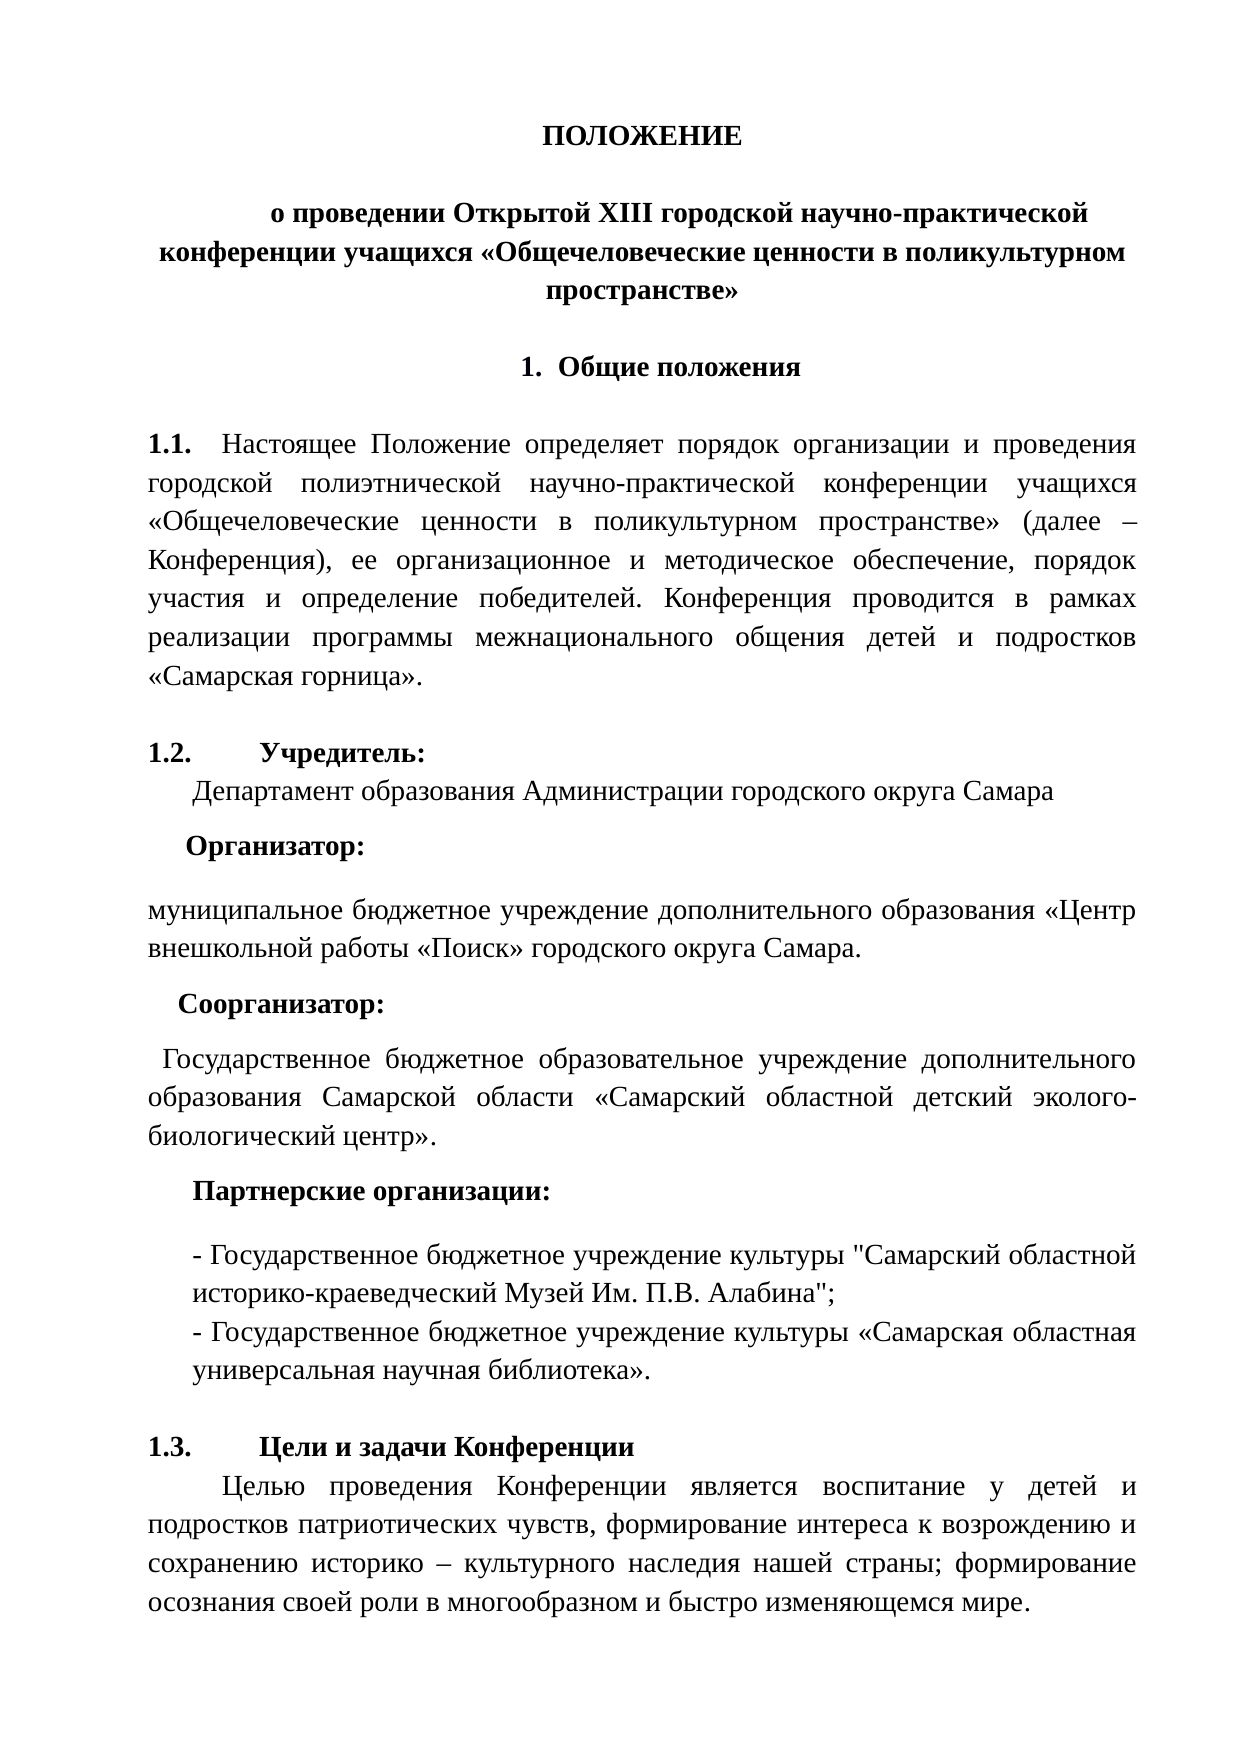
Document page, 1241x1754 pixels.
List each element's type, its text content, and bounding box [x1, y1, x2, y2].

list Цели и задачи Конференции [148, 1429, 1137, 1463]
text Департамент образования Администрации городского округа Самара [148, 773, 1137, 807]
list Настоящее Положение определяет порядок организации и проведения городской полиэтнической научно-практической конференции учащихся «Общечеловеческие ценности в поликультурном пространстве» (далее – Конференция), ее организационное и методическое обеспечение, порядок участия и определение победителей. Конференция проводится в рамках реализации программы межнационального общения детей и подростков «Самарская горница». [148, 426, 1137, 691]
text Партнерские организации: [185, 1173, 1137, 1207]
list Общие положения [148, 349, 1137, 383]
text ПОЛОЖЕНИЕ [148, 118, 1137, 152]
text Соорганизатор: [148, 986, 1137, 1019]
list Учредитель: [148, 735, 1137, 768]
text - Государственное бюджетное учреждение культуры «Самарская областная универсальная научная библиотека». [192, 1314, 1137, 1386]
text Государственное бюджетное образовательное учреждение дополнительного образования Самарской области «Самарский областной детский эколого-биологический центр». [148, 1041, 1137, 1152]
text Целью проведения Конференции является воспитание у детей и подростков патриотических чувств, формирование интереса к возрождению и сохранению историко – культурного наследия нашей страны; формирование осознания своей роли в многообразном и быстро изменяющемся мире. [148, 1468, 1137, 1617]
text о проведении Открытой XIII городской научно-практической конференции учащихся «Общечеловеческие ценности в поликультурном пространстве» [148, 195, 1137, 306]
text Организатор: [185, 828, 1137, 862]
text муниципальное бюджетное учреждение дополнительного образования «Центр внешкольной работы «Поиск» городского округа Самара. [148, 892, 1137, 964]
text - Государственное бюджетное учреждение культуры "Самарский областной историко-краеведческий Музей Им. П.В. Алабина"; [192, 1237, 1137, 1309]
